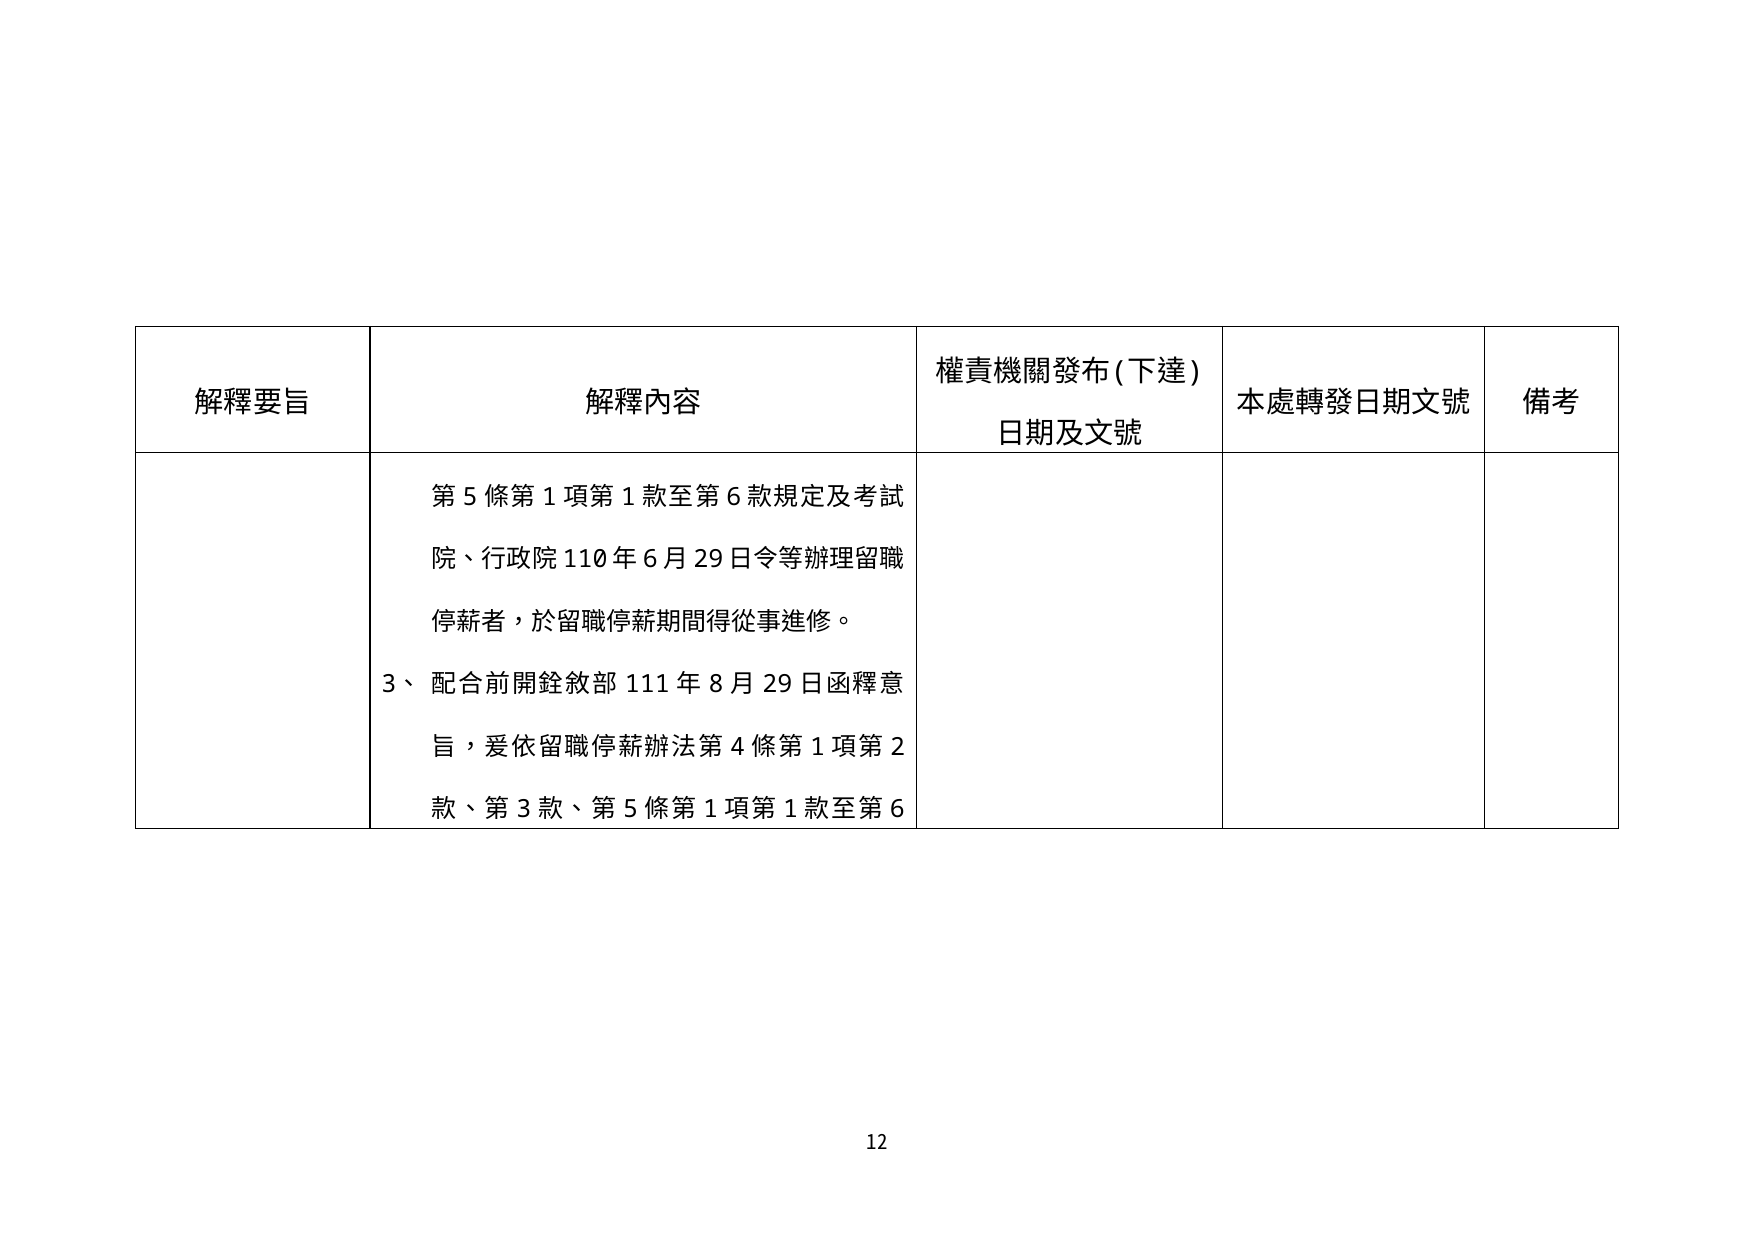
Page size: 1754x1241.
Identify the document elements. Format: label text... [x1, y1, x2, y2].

table_cell [1223, 453, 1484, 828]
table_cell [1485, 453, 1618, 828]
table_header 本處轉發日期文號 [1223, 327, 1484, 452]
table_header 解釋要旨 [136, 327, 369, 452]
table_header 權責機關發布(下達) 日期及文號 [917, 327, 1222, 452]
table_cell [136, 453, 369, 828]
table_cell [917, 453, 1222, 828]
table_header 解釋內容 [371, 327, 916, 452]
table_header 備考 [1485, 327, 1618, 452]
table_cell 第5條第1項第1款至第6款規定及考試院、行政院110年6月29日令等辦理留職停薪者，於留職停薪期間得從事進修。 配合前開銓敘部111年8月29日函釋意旨，爰依留職停薪辦法第4條第1項第2款、第3款、第5條第1項第1款至第6 [371, 453, 916, 828]
